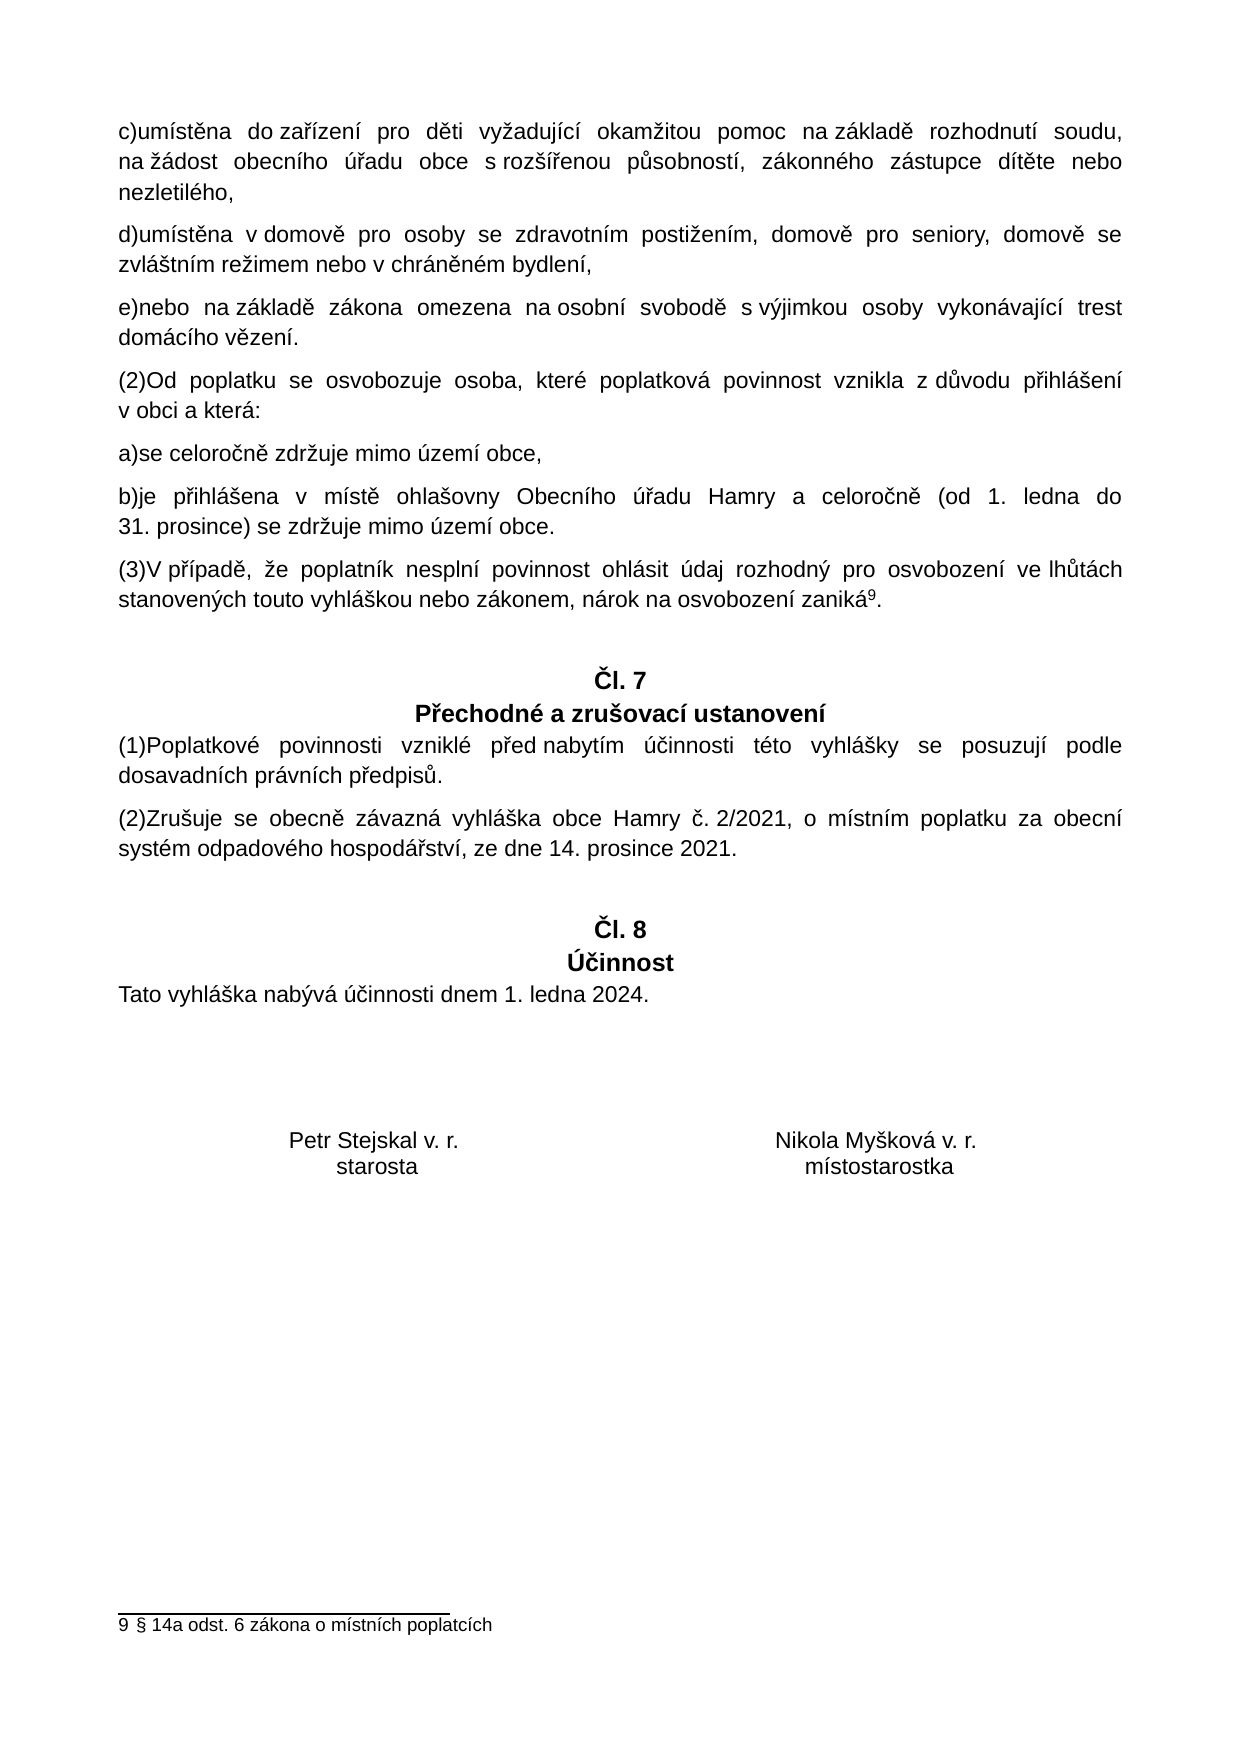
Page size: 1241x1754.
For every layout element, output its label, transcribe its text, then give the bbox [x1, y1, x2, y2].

list Od poplatku se osvobozuje osoba, které poplatková povinnost vznikla z důvodu přihlášení v obci a která: [118, 367, 1122, 424]
list se celoročně zdržuje mimo území obce, [118, 440, 1122, 466]
subtitle Čl. 8 Účinnost [118, 915, 1122, 977]
list V případě, že poplatník nesplní povinnost ohlásit údaj rozhodný pro osvobození ve lhůtách stanovených touto vyhláškou nebo zákonem, nárok na osvobození zaniká. [118, 556, 1122, 612]
list umístěna do zařízení pro děti vyžadující okamžitou pomoc na základě rozhodnutí soudu, na žádost obecního úřadu obce s rozšířenou působností, zákonného zástupce dítěte nebo nezletilého, [118, 118, 1122, 205]
table_header Petr Stejskal v. r. starosta [123, 1067, 625, 1185]
list umístěna v domově pro osoby se zdravotním postižením, domově pro seniory, domově se zvláštním režimem nebo v chráněném bydlení, [118, 221, 1122, 278]
list je přihlášena v místě ohlašovny Obecního úřadu Hamry a celoročně (od 1. ledna do 31. prosince) se zdržuje mimo území obce. [118, 483, 1122, 539]
text Tato vyhláška nabývá účinnosti dnem 1. ledna 2024. [118, 981, 1122, 1008]
table_cell [123, 1185, 625, 1303]
list Poplatkové povinnosti vzniklé před nabytím účinnosti této vyhlášky se posuzují podle dosavadních právních předpisů. [118, 732, 1122, 789]
list § 14a odst. 6 zákona o místních poplatcích [118, 1614, 1122, 1635]
table_cell [625, 1185, 1127, 1303]
table_header Nikola Myšková v. r. místostarostka [625, 1067, 1127, 1185]
list Zrušuje se obecně závazná vyhláška obce Hamry č. 2/2021, o místním poplatku za obecní systém odpadového hospodářství, ze dne 14. prosince 2021. [118, 805, 1122, 862]
list nebo na základě zákona omezena na osobní svobodě s výjimkou osoby vykonávající trest domácího vězení. [118, 294, 1122, 351]
subtitle Čl. 7 Přechodné a zrušovací ustanovení [118, 666, 1122, 728]
